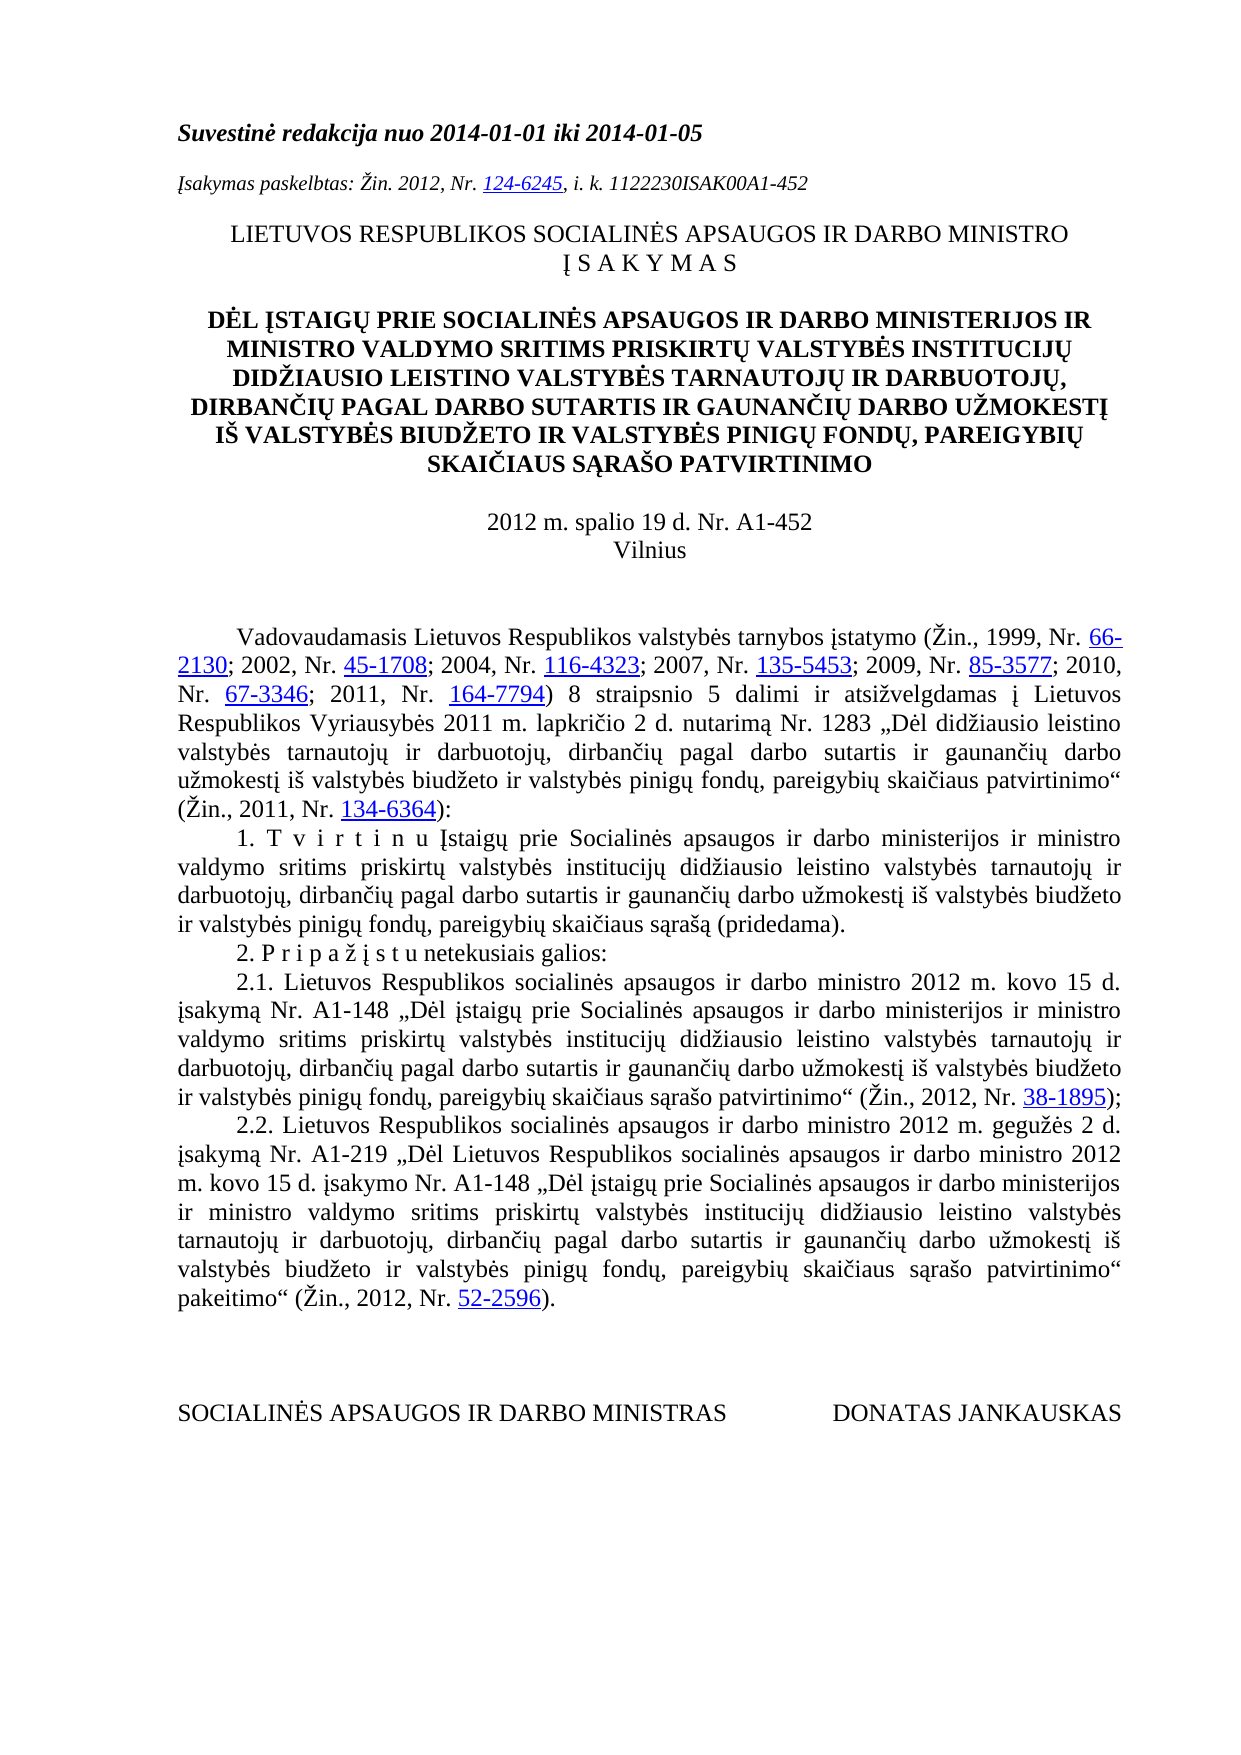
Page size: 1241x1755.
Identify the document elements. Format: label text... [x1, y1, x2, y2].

text 1. T v i r t i n u Įstaigų prie Socialinės apsaugos ir darbo ministerijos ir ministro valdymo sritims priskirtų valstybės institucijų didžiausio leistino valstybės tarnautojų ir darbuotojų, dirbančių pagal darbo sutartis ir gaunančių darbo užmokestį iš valstybės biudžeto ir valstybės pinigų fondų, pareigybių skaičiaus sąrašą (pridedama). [177, 823, 1122, 938]
text DĖL įstaigų prie socialinės apsaugos ir darbo ministerijos ir ministro valdymo sritims priskirtų valstybės institucijų DIDŽIAUSIO LEISTINO VALSTYBĖS TARNAUTOJŲ IR DARBUOTOJŲ, DIRBANČIŲ PAGAL DARBO SUTARTIS IR GAUNANČIŲ DARBO UŽMOKESTĮ IŠ VALSTYBĖS BIUDŽETO IR VALSTYBĖS PINIGŲ FONDŲ, PAREIGYBIŲ SKAIČIAUS sąrašo PATVIRTINIMO [177, 305, 1122, 478]
text Suvestinė redakcija nuo 2014-01-01 iki 2014-01-05 [177, 118, 1122, 147]
text Vilnius [177, 535, 1122, 564]
text 2. P r i p a ž į s t u netekusiais galios: [177, 938, 1122, 967]
text Į S A K Y M A S [177, 248, 1122, 277]
text Įsakymas paskelbtas: Žin. 2012, Nr. 124-6245, i. k. 1122230ISAK00A1-452 [177, 171, 1122, 195]
text LIETUVOS RESPUBLIKOS SOCIALINĖS APSAUGOS IR DARBO MINISTRO [177, 219, 1122, 248]
text 2.1. Lietuvos Respublikos socialinės apsaugos ir darbo ministro 2012 m. kovo 15 d. įsakymą Nr. A1-148 „Dėl įstaigų prie Socialinės apsaugos ir darbo ministerijos ir ministro valdymo sritims priskirtų valstybės institucijų didžiausio leistino valstybės tarnautojų ir darbuotojų, dirbančių pagal darbo sutartis ir gaunančių darbo užmokestį iš valstybės biudžeto ir valstybės pinigų fondų, pareigybių skaičiaus sąrašo patvirtinimo“ (Žin., 2012, Nr. 38-1895); [177, 967, 1122, 1110]
text 2.2. Lietuvos Respublikos socialinės apsaugos ir darbo ministro 2012 m. gegužės 2 d. įsakymą Nr. A1-219 „Dėl Lietuvos Respublikos socialinės apsaugos ir darbo ministro 2012 m. kovo 15 d. įsakymo Nr. A1-148 „Dėl įstaigų prie Socialinės apsaugos ir darbo ministerijos ir ministro valdymo sritims priskirtų valstybės institucijų didžiausio leistino valstybės tarnautojų ir darbuotojų, dirbančių pagal darbo sutartis ir gaunančių darbo užmokestį iš valstybės biudžeto ir valstybės pinigų fondų, pareigybių skaičiaus sąrašo patvirtinimo“ pakeitimo“ (Žin., 2012, Nr. 52-2596). [177, 1110, 1122, 1312]
text Socialinės apsaugos ir darbo ministras Donatas Jankauskas [177, 1398, 1122, 1427]
text Vadovaudamasis Lietuvos Respublikos valstybės tarnybos įstatymo (Žin., 1999, Nr. 66-2130; 2002, Nr. 45-1708; 2004, Nr. 116-4323; 2007, Nr. 135-5453; 2009, Nr. 85-3577; 2010, Nr. 67-3346; 2011, Nr. 164-7794) 8 straipsnio 5 dalimi ir atsižvelgdamas į Lietuvos Respublikos Vyriausybės 2011 m. lapkričio 2 d. nutarimą Nr. 1283 „Dėl didžiausio leistino valstybės tarnautojų ir darbuotojų, dirbančių pagal darbo sutartis ir gaunančių darbo užmokestį iš valstybės biudžeto ir valstybės pinigų fondų, pareigybių skaičiaus patvirtinimo“ (Žin., 2011, Nr. 134-6364): [177, 622, 1122, 823]
text 2012 m. spalio 19 d. Nr. A1-452 [177, 507, 1122, 535]
